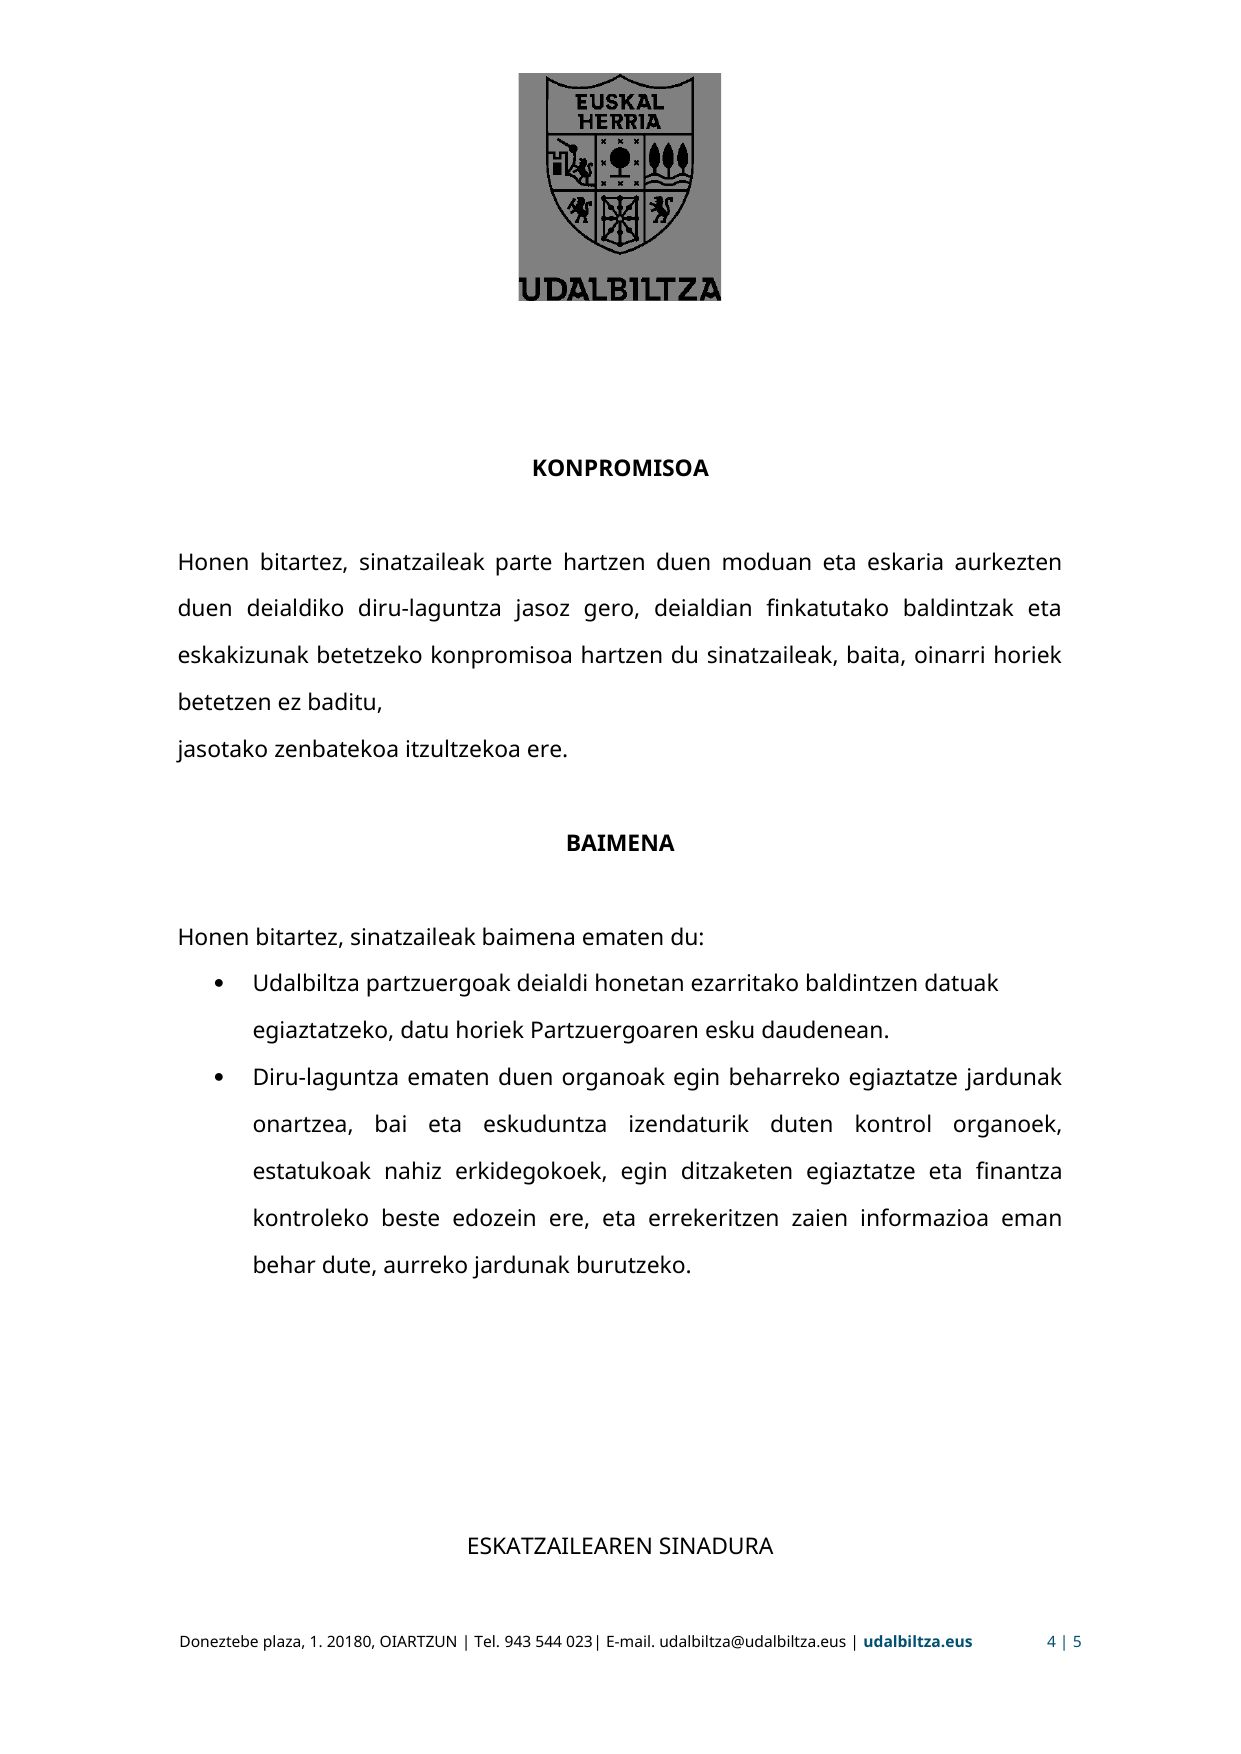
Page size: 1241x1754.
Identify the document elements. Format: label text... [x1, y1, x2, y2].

text Honen bitartez, sinatzaileak baimena ematen du: [177, 921, 1063, 952]
list Udalbiltza partzuergoak deialdi honetan ezarritako baldintzen datuak egiaztatzeko, datu horiek Partzuergoaren esku daudenean. [215, 967, 1063, 1046]
text ESKATZAILEAREN SINADURA [177, 1530, 1063, 1561]
text Honen bitartez, sinatzaileak parte hartzen duen moduan eta eskaria aurkezten duen deialdiko diru-laguntza jasoz gero, deialdian finkatutako baldintzak eta eskakizunak betetzeko konpromisoa hartzen du sinatzaileak, baita, oinarri horiek betetzen ez baditu, [177, 546, 1063, 717]
text KONPROMISOA [177, 452, 1063, 483]
text jasotako zenbatekoa itzultzekoa ere. [177, 733, 1063, 764]
text BAIMENA [177, 827, 1063, 858]
list Diru-laguntza ematen duen organoak egin beharreko egiaztatze jardunak onartzea, bai eta eskuduntza izendaturik duten kontrol organoek, estatukoak nahiz erkidegokoek, egin ditzaketen egiaztatze eta finantza kontroleko beste edozein ere, eta errekeritzen zaien informazioa eman behar dute, aurreko jardunak burutzeko. [215, 1061, 1063, 1280]
